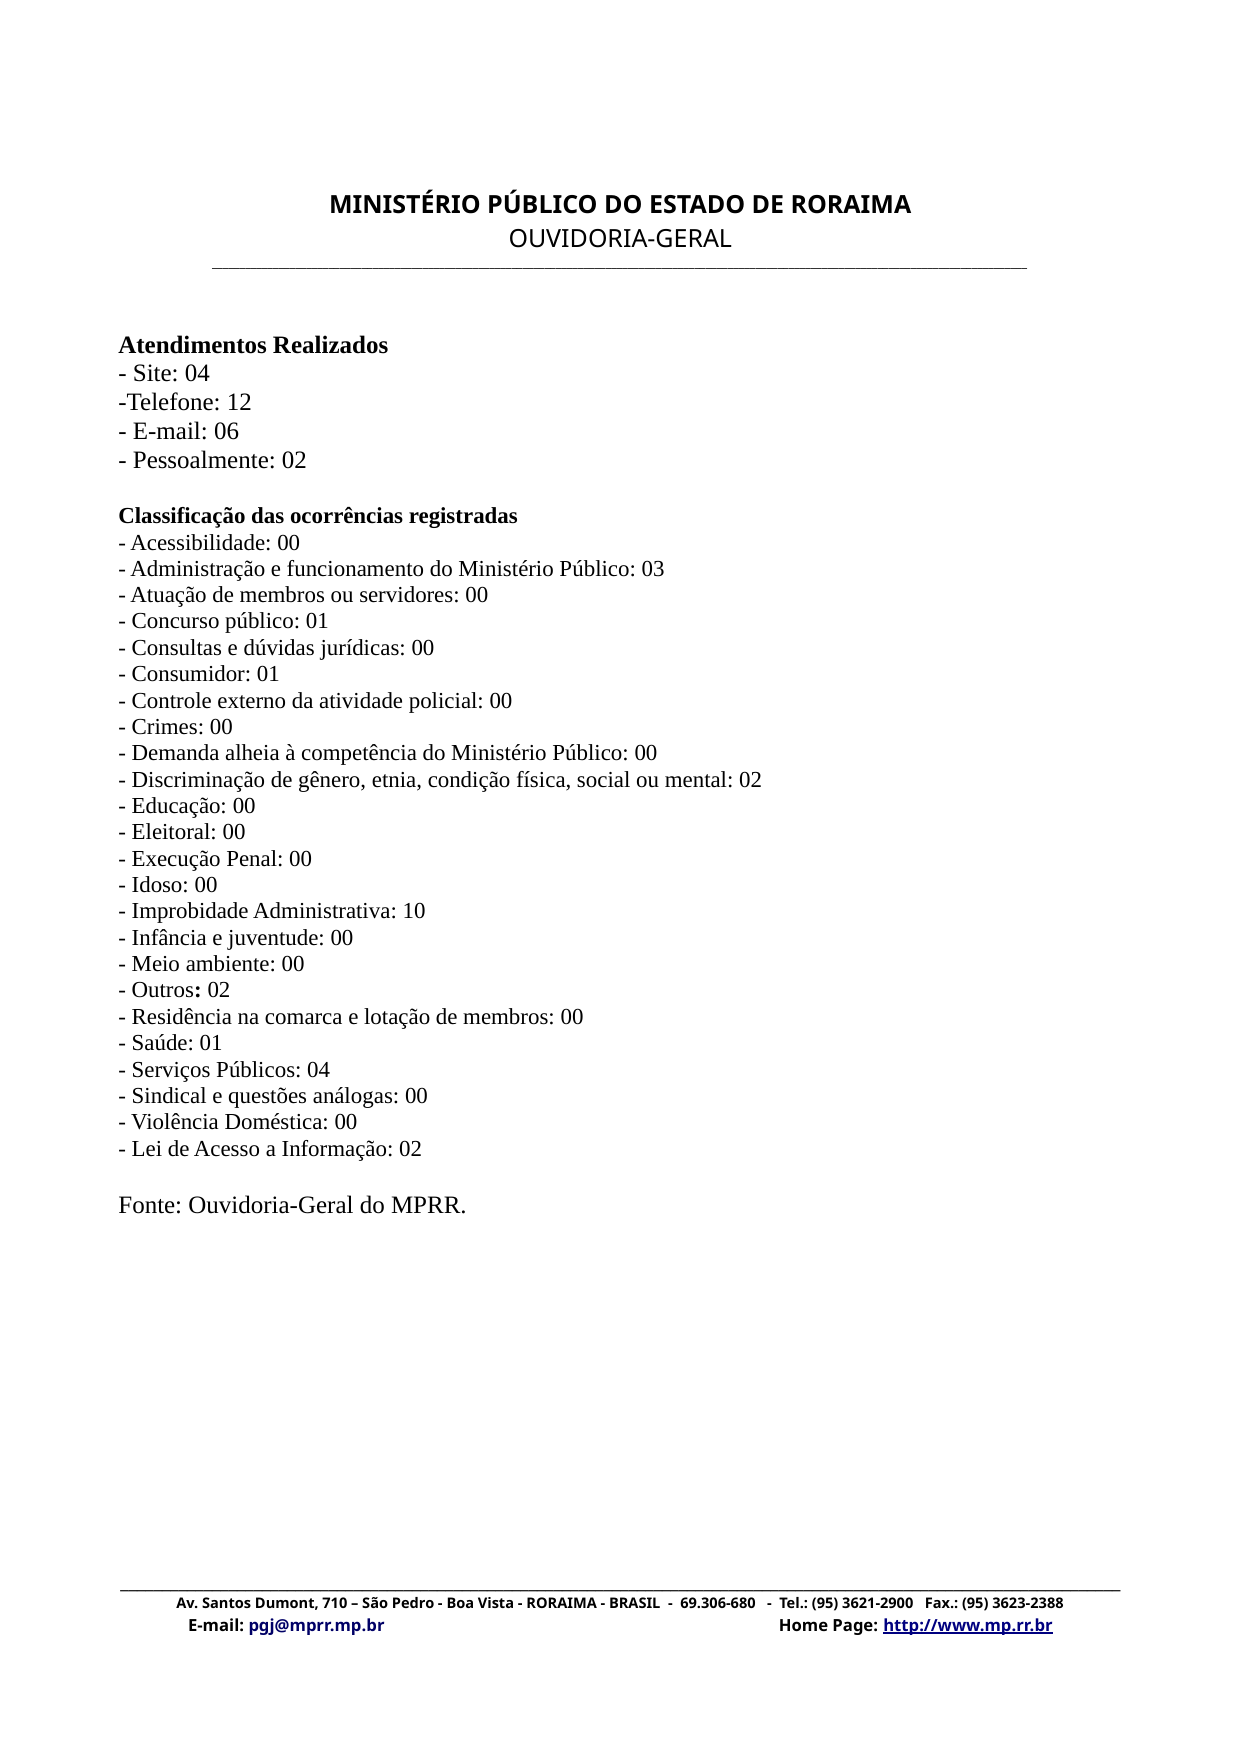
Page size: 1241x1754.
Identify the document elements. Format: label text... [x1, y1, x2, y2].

text - Demanda alheia à competência do Ministério Público: 00 [118, 739, 1122, 766]
text - Administração e funcionamento do Ministério Público: 03 [118, 555, 1122, 581]
text -Telefone: 12 [118, 387, 1122, 416]
text - Improbidade Administrativa: 10 [118, 897, 1122, 924]
text Fonte: Ouvidoria-Geral do MPRR. [118, 1190, 1122, 1218]
text - Consumidor: 01 [118, 660, 1122, 687]
text - Serviços Públicos: 04 [118, 1056, 1122, 1082]
text - Violência Doméstica: 00 [118, 1108, 1122, 1135]
text - Pessoalmente: 02 [118, 445, 1122, 473]
text - Idoso: 00 [118, 871, 1122, 897]
text - Execução Penal: 00 [118, 845, 1122, 871]
text - Lei de Acesso a Informação: 02 [118, 1135, 1122, 1161]
text - Meio ambiente: 00 [118, 950, 1122, 977]
text - Educação: 00 [118, 792, 1122, 818]
text Classificação das ocorrências registradas [118, 502, 1122, 528]
text Atendimentos Realizados [118, 330, 1122, 358]
text - Controle externo da atividade policial: 00 [118, 687, 1122, 713]
text - Consultas e dúvidas jurídicas: 00 [118, 634, 1122, 660]
text - Sindical e questões análogas: 00 [118, 1082, 1122, 1108]
text - Site: 04 [118, 358, 1122, 387]
text - Atuação de membros ou servidores: 00 [118, 581, 1122, 608]
text - Crimes: 00 [118, 713, 1122, 739]
text - Discriminação de gênero, etnia, condição física, social ou mental: 02 [118, 766, 1122, 792]
text - Saúde: 01 [118, 1029, 1122, 1056]
text - Residência na comarca e lotação de membros: 00 [118, 1003, 1122, 1029]
text - Outros: 02 [118, 977, 1122, 1003]
text - Concurso público: 01 [118, 608, 1122, 634]
text - Acessibilidade: 00 [118, 528, 1122, 555]
text - E-mail: 06 [118, 416, 1122, 445]
text - Eleitoral: 00 [118, 818, 1122, 845]
text - Infância e juventude: 00 [118, 924, 1122, 950]
